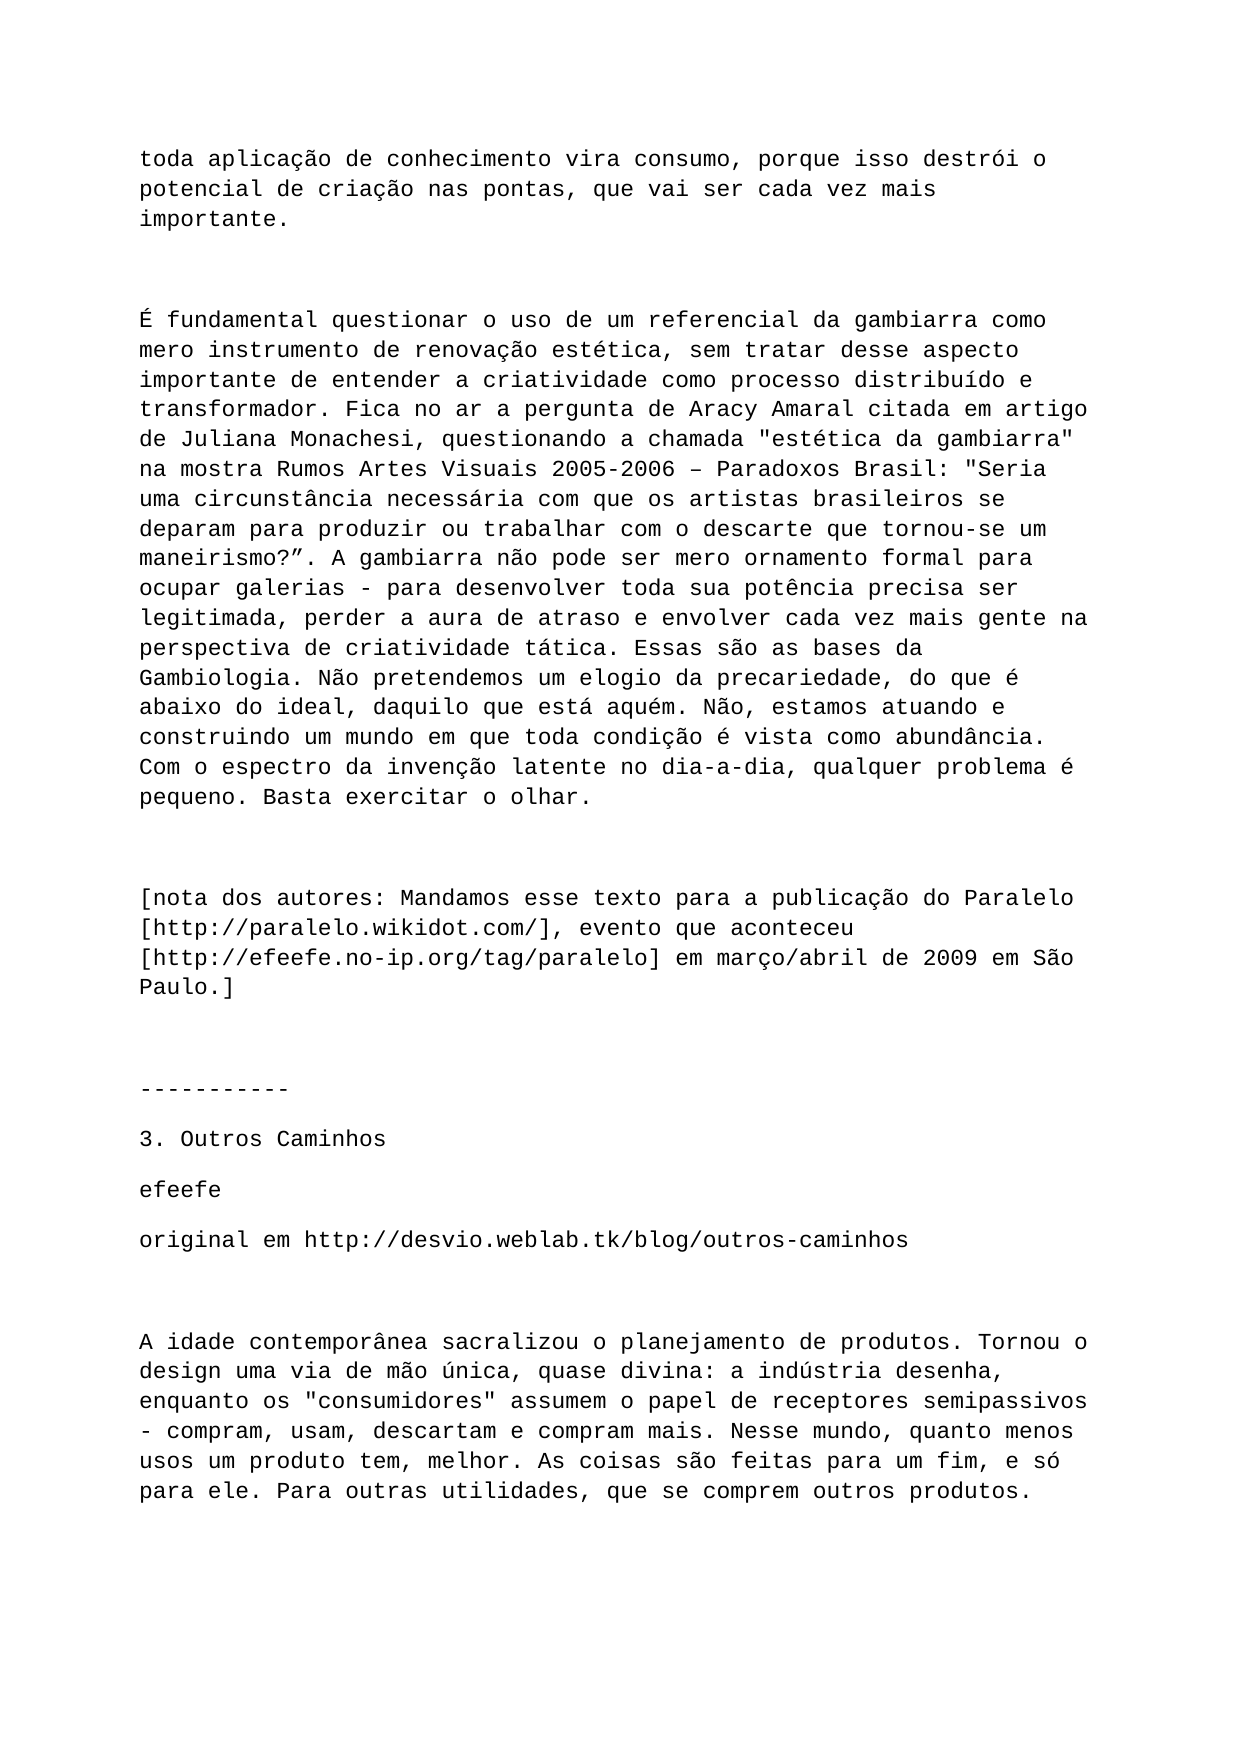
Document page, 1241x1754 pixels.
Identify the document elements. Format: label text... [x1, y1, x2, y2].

text A idade contemporânea sacralizou o planejamento de produtos. Tornou o design uma via de mão única, quase divina: a indústria desenha, enquanto os "consumidores" assumem o papel de receptores semipassivos - compram, usam, descartam e compram mais. Nesse mundo, quanto menos usos um produto tem, melhor. As coisas são feitas para um fim, e só para ele. Para outras utilidades, que se comprem outros produtos. [139, 1330, 1101, 1505]
text [nota dos autores: Mandamos esse texto para a publicação do Paralelo [http://paralelo.wikidot.com/], evento que aconteceu [http://efeefe.no-ip.org/tag/paralelo] em março/abril de 2009 em São Paulo.] [139, 886, 1101, 1002]
text efeefe [139, 1178, 1101, 1204]
text 3. Outros Caminhos [139, 1128, 1101, 1153]
text É fundamental questionar o uso de um referencial da gambiarra como mero instrumento de renovação estética, sem tratar desse aspecto importante de entender a criatividade como processo distribuído e transformador. Fica no ar a pergunta de Aracy Amaral citada em artigo de Juliana Monachesi, questionando a chamada "estética da gambiarra" na mostra Rumos Artes Visuais 2005-2006 – Paradoxos Brasil: "Seria uma circunstância necessária com que os artistas brasileiros se deparam para produzir ou trabalhar com o descarte que tornou-se um maneirismo?”. A gambiarra não pode ser mero ornamento formal para ocupar galerias - para desenvolver toda sua potência precisa ser legitimada, perder a aura de atraso e envolver cada vez mais gente na perspectiva de criatividade tática. Essas são as bases da Gambiologia. Não pretendemos um elogio da precariedade, do que é abaixo do ideal, daquilo que está aquém. Não, estamos atuando e construindo um mundo em que toda condição é vista como abundância. Com o espectro da invenção latente no dia-a-dia, qualquer problema é pequeno. Basta exercitar o olhar. [139, 308, 1101, 811]
text toda aplicação de conhecimento vira consumo, porque isso destrói o potencial de criação nas pontas, que vai ser cada vez mais importante. [139, 148, 1101, 233]
text original em http://desvio.weblab.tk/blog/outros-caminhos [139, 1229, 1101, 1255]
text ----------- [139, 1077, 1101, 1103]
